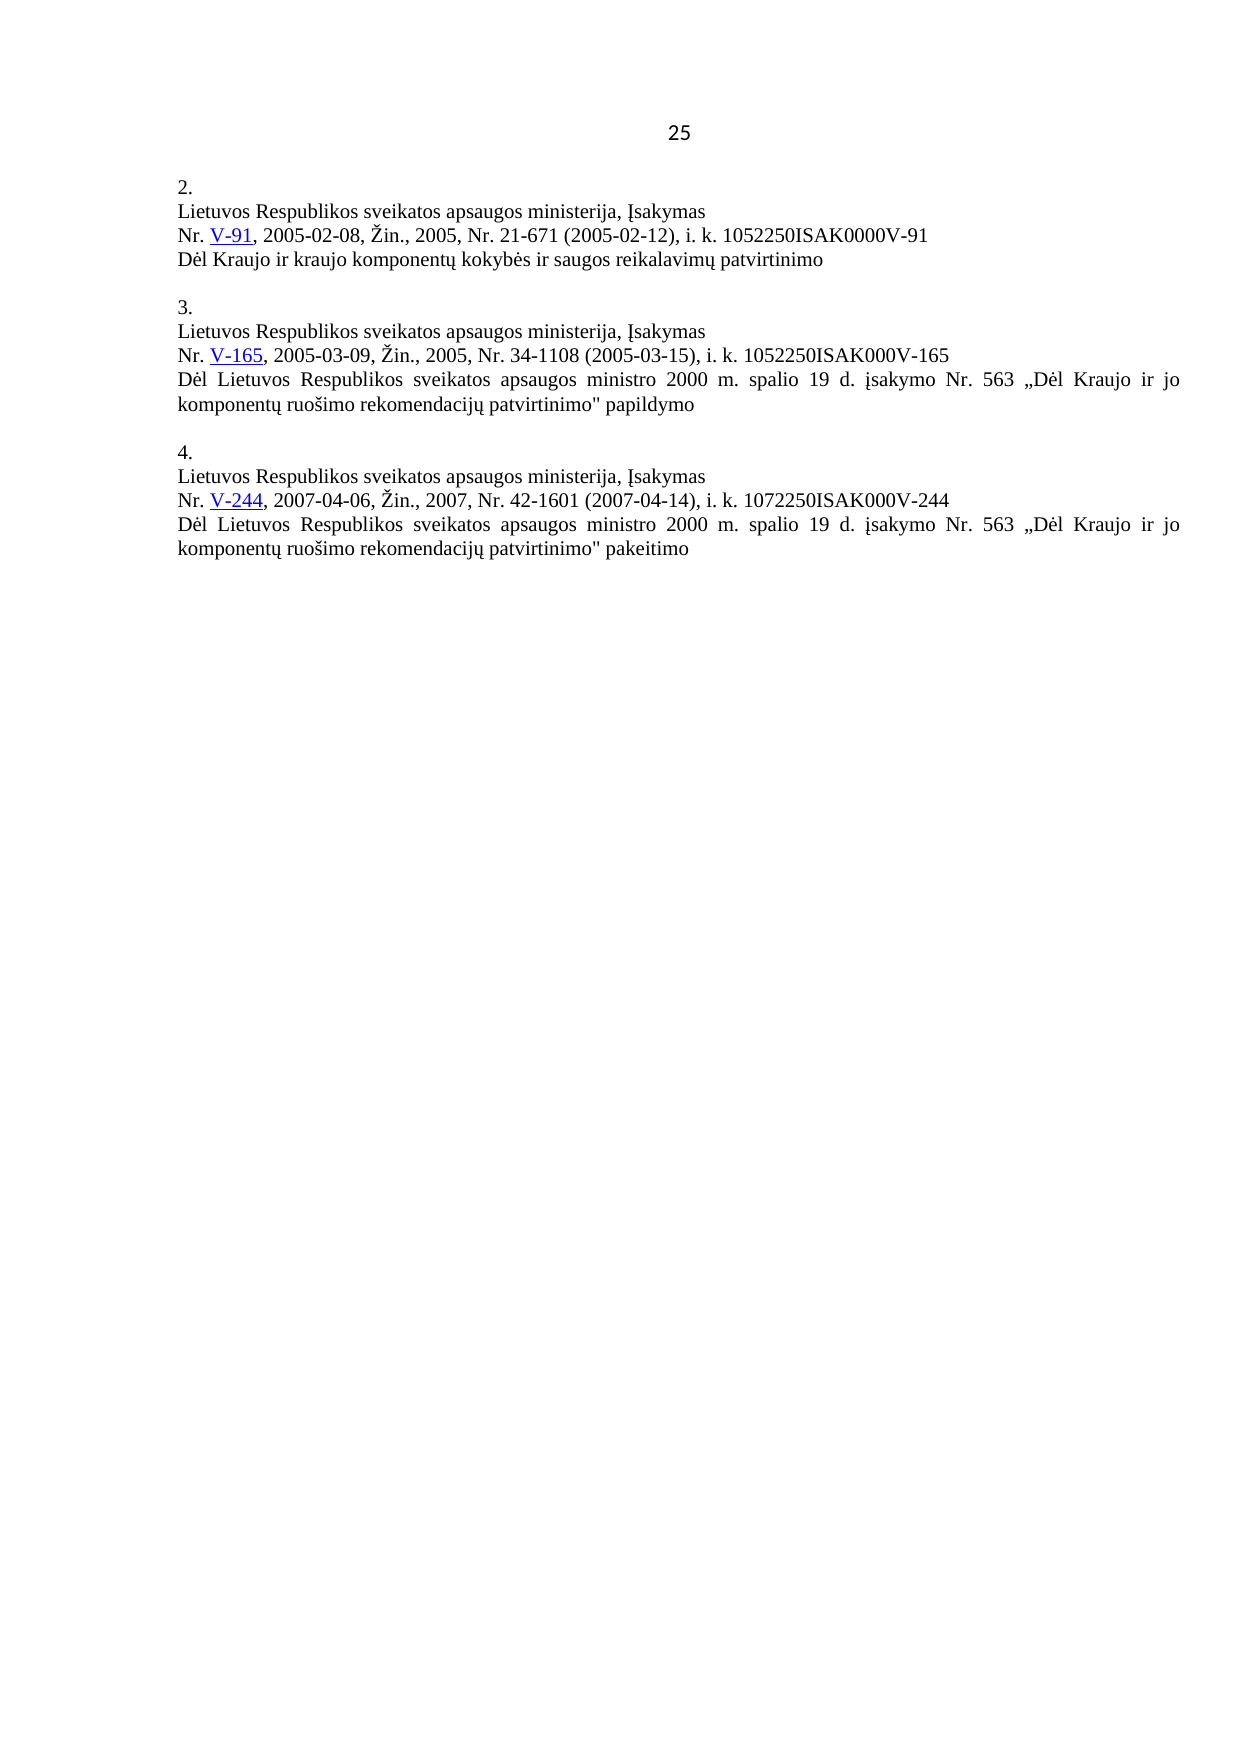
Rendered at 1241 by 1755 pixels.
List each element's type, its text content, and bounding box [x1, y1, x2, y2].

text Nr. V-165, 2005-03-09, Žin., 2005, Nr. 34-1108 (2005-03-15), i. k. 1052250ISAK000V-165 [177, 343, 1181, 367]
text 4. [177, 439, 1181, 464]
text Lietuvos Respublikos sveikatos apsaugos ministerija, Įsakymas [177, 464, 1181, 488]
text Dėl Lietuvos Respublikos sveikatos apsaugos ministro 2000 m. spalio 19 d. įsakymo Nr. 563 „Dėl Kraujo ir jo komponentų ruošimo rekomendacijų patvirtinimo" papildymo [177, 367, 1181, 416]
text Nr. V-244, 2007-04-06, Žin., 2007, Nr. 42-1601 (2007-04-14), i. k. 1072250ISAK000V-244 [177, 488, 1181, 512]
text Lietuvos Respublikos sveikatos apsaugos ministerija, Įsakymas [177, 199, 1181, 223]
text Dėl Kraujo ir kraujo komponentų kokybės ir saugos reikalavimų patvirtinimo [177, 247, 1181, 271]
text Nr. V-91, 2005-02-08, Žin., 2005, Nr. 21-671 (2005-02-12), i. k. 1052250ISAK0000V-91 [177, 223, 1181, 247]
text Dėl Lietuvos Respublikos sveikatos apsaugos ministro 2000 m. spalio 19 d. įsakymo Nr. 563 „Dėl Kraujo ir jo komponentų ruošimo rekomendacijų patvirtinimo" pakeitimo [177, 512, 1181, 560]
text 3. [177, 295, 1181, 319]
text 2. [177, 175, 1181, 199]
text Lietuvos Respublikos sveikatos apsaugos ministerija, Įsakymas [177, 319, 1181, 343]
